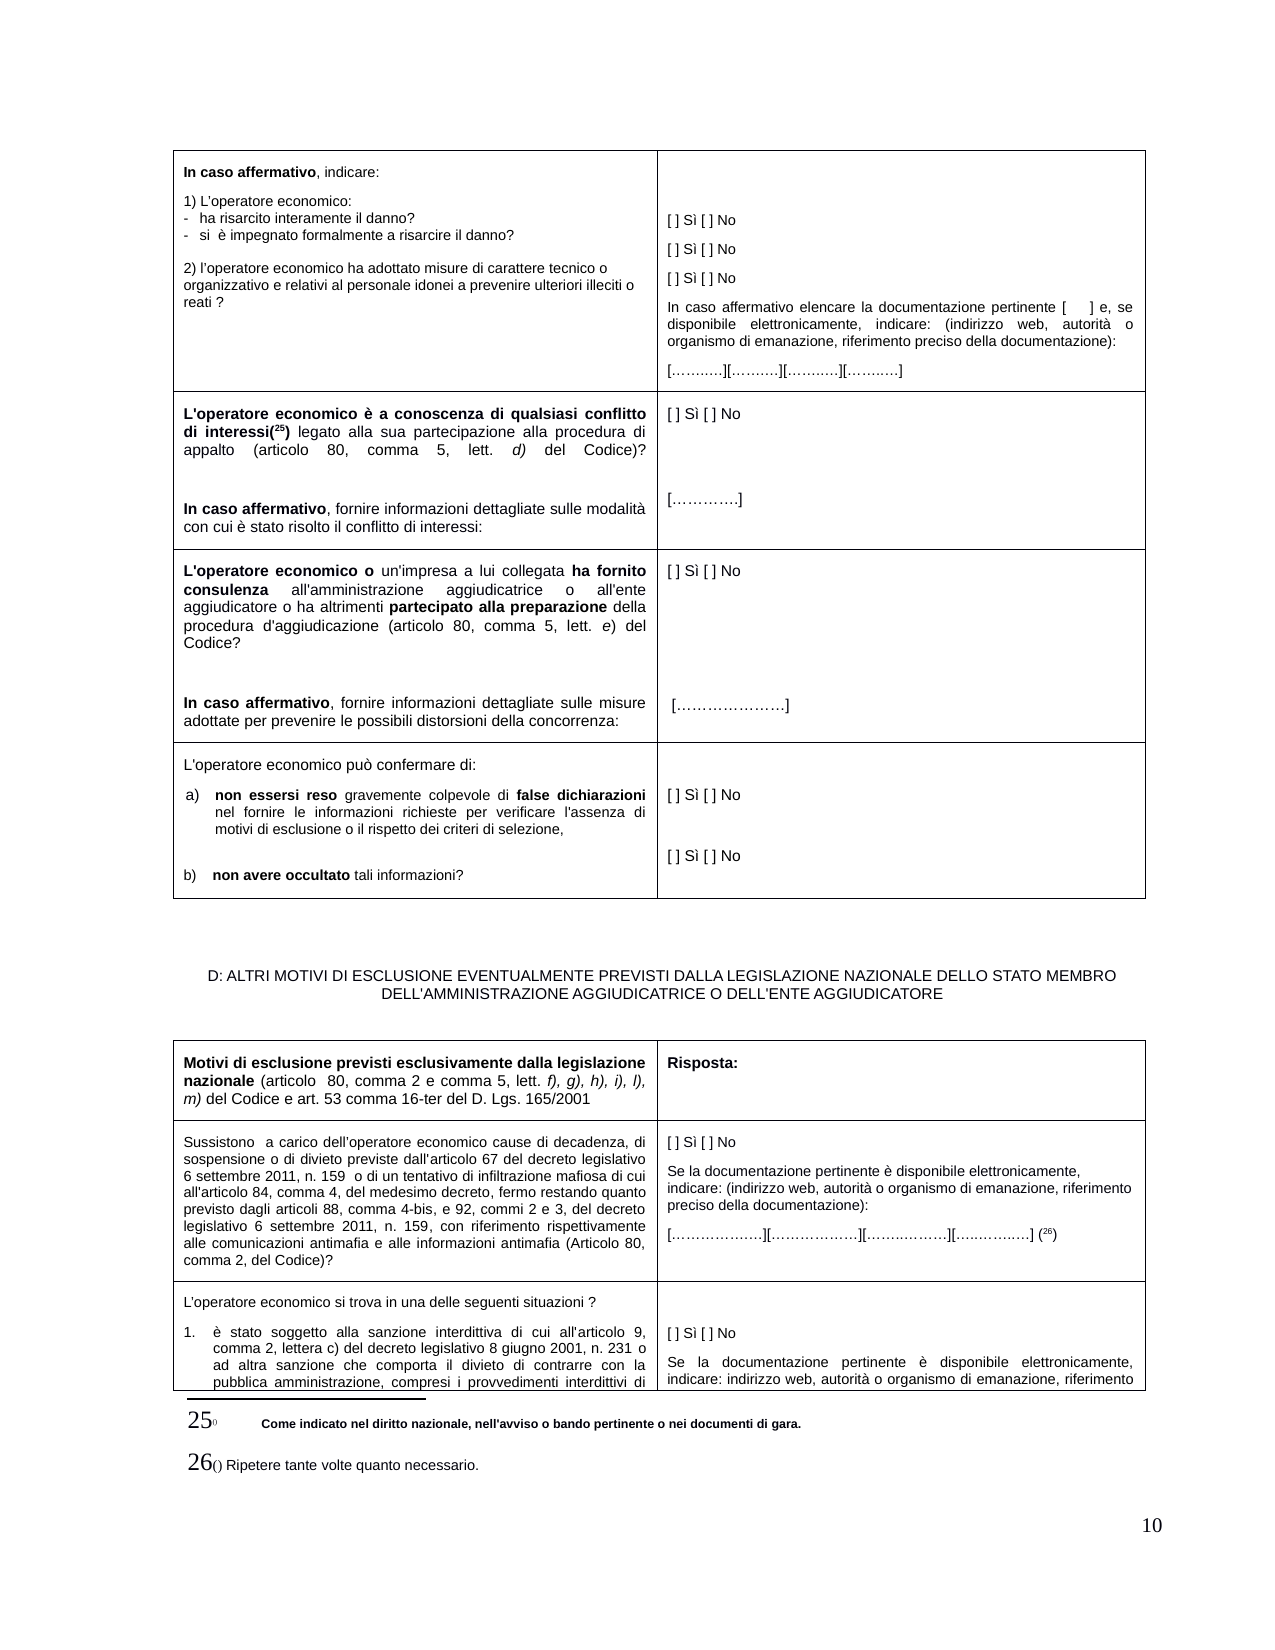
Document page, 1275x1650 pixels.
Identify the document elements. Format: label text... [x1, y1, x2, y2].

table_cell Sussistono a carico dell’operatore economico cause di decadenza, di sospensione o di divieto previste dall'articolo 67 del decreto legislativo 6 settembre 2011, n. 159 o di un tentativo di infiltrazione mafiosa di cui all'articolo 84, comma 4, del medesimo decreto, fermo restando quanto previsto dagli articoli 88, comma 4-bis, e 92, commi 2 e 3, del decreto legislativo 6 settembre 2011, n. 159, con riferimento rispettivamente alle comunicazioni antimafia e alle informazioni antimafia (Articolo 80, comma 2, del Codice)? [174, 1121, 657, 1281]
table_cell L’operatore economico si trova in una delle seguenti situazioni ? è stato soggetto alla sanzione interdittiva di cui all'articolo 9, comma 2, lettera c) del decreto legislativo 8 giugno 2001, n. 231 o ad altra sanzione che comporta il divieto di contrarre con la pubblica amministrazione, compresi i provvedimenti interdittivi di [174, 1282, 657, 1390]
table_header Risposta: [658, 1041, 1145, 1120]
table_cell L'operatore economico o un'impresa a lui collegata ha fornito consulenza all'amministrazione aggiudicatrice o all'ente aggiudicatore o ha altrimenti partecipato alla preparazione della procedura d'aggiudicazione (articolo 80, comma 5, lett. e) del Codice? In caso affermativo, fornire informazioni dettagliate sulle misure adottate per prevenire le possibili distorsioni della concorrenza: [174, 550, 657, 742]
table_cell L'operatore economico è a conoscenza di qualsiasi conflitto di interessi() legato alla sua partecipazione alla procedura di appalto (articolo 80, comma 5, lett. d) del Codice)? In caso affermativo, fornire informazioni dettagliate sulle modalità con cui è stato risolto il conflitto di interessi: [174, 392, 657, 549]
table_cell [ ] Sì [ ] No […………………] [658, 550, 1145, 742]
title D: Altri motivi di esclusione eventualmente previsti dalla legislazione nazionale dello Stato membro dell'amministrazione aggiudicatrice o dell'ente aggiudicatore [187, 967, 1137, 1003]
table_cell L'operatore economico può confermare di: non essersi reso gravemente colpevole di false dichiarazioni nel fornire le informazioni richieste per verificare l'assenza di motivi di esclusione o il rispetto dei criteri di selezione, b) non avere occultato tali informazioni? [174, 743, 657, 898]
table_cell In caso affermativo, indicare: 1) L’operatore economico: - ha risarcito interamente il danno? - si è impegnato formalmente a risarcire il danno? 2) l’operatore economico ha adottato misure di carattere tecnico o organizzativo e relativi al personale idonei a prevenire ulteriori illeciti o reati ? [174, 151, 657, 391]
table_header Motivi di esclusione previsti esclusivamente dalla legislazione nazionale (articolo 80, comma 2 e comma 5, lett. f), g), h), i), l), m) del Codice e art. 53 comma 16-ter del D. Lgs. 165/2001 [174, 1041, 657, 1120]
table_cell [ ] Sì [ ] No Se la documentazione pertinente è disponibile elettronicamente, indicare: (indirizzo web, autorità o organismo di emanazione, riferimento preciso della documentazione): […………….…][………………][……..………][…..……..…] () [658, 1121, 1145, 1281]
table_cell [ ] Sì [ ] No [ ] Sì [ ] No [658, 743, 1145, 898]
table_cell [ ] Sì [ ] No Se la documentazione pertinente è disponibile elettronicamente, indicare: indirizzo web, autorità o organismo di emanazione, riferimento [658, 1282, 1145, 1390]
table_cell [ ] Sì [ ] No [ ] Sì [ ] No [ ] Sì [ ] No In caso affermativo elencare la documentazione pertinente [ ] e, se disponibile elettronicamente, indicare: (indirizzo web, autorità o organismo di emanazione, riferimento preciso della documentazione): [……..…][…….…][……..…][……..…] [658, 151, 1145, 391]
table_cell [ ] Sì [ ] No [………….] [658, 392, 1145, 549]
